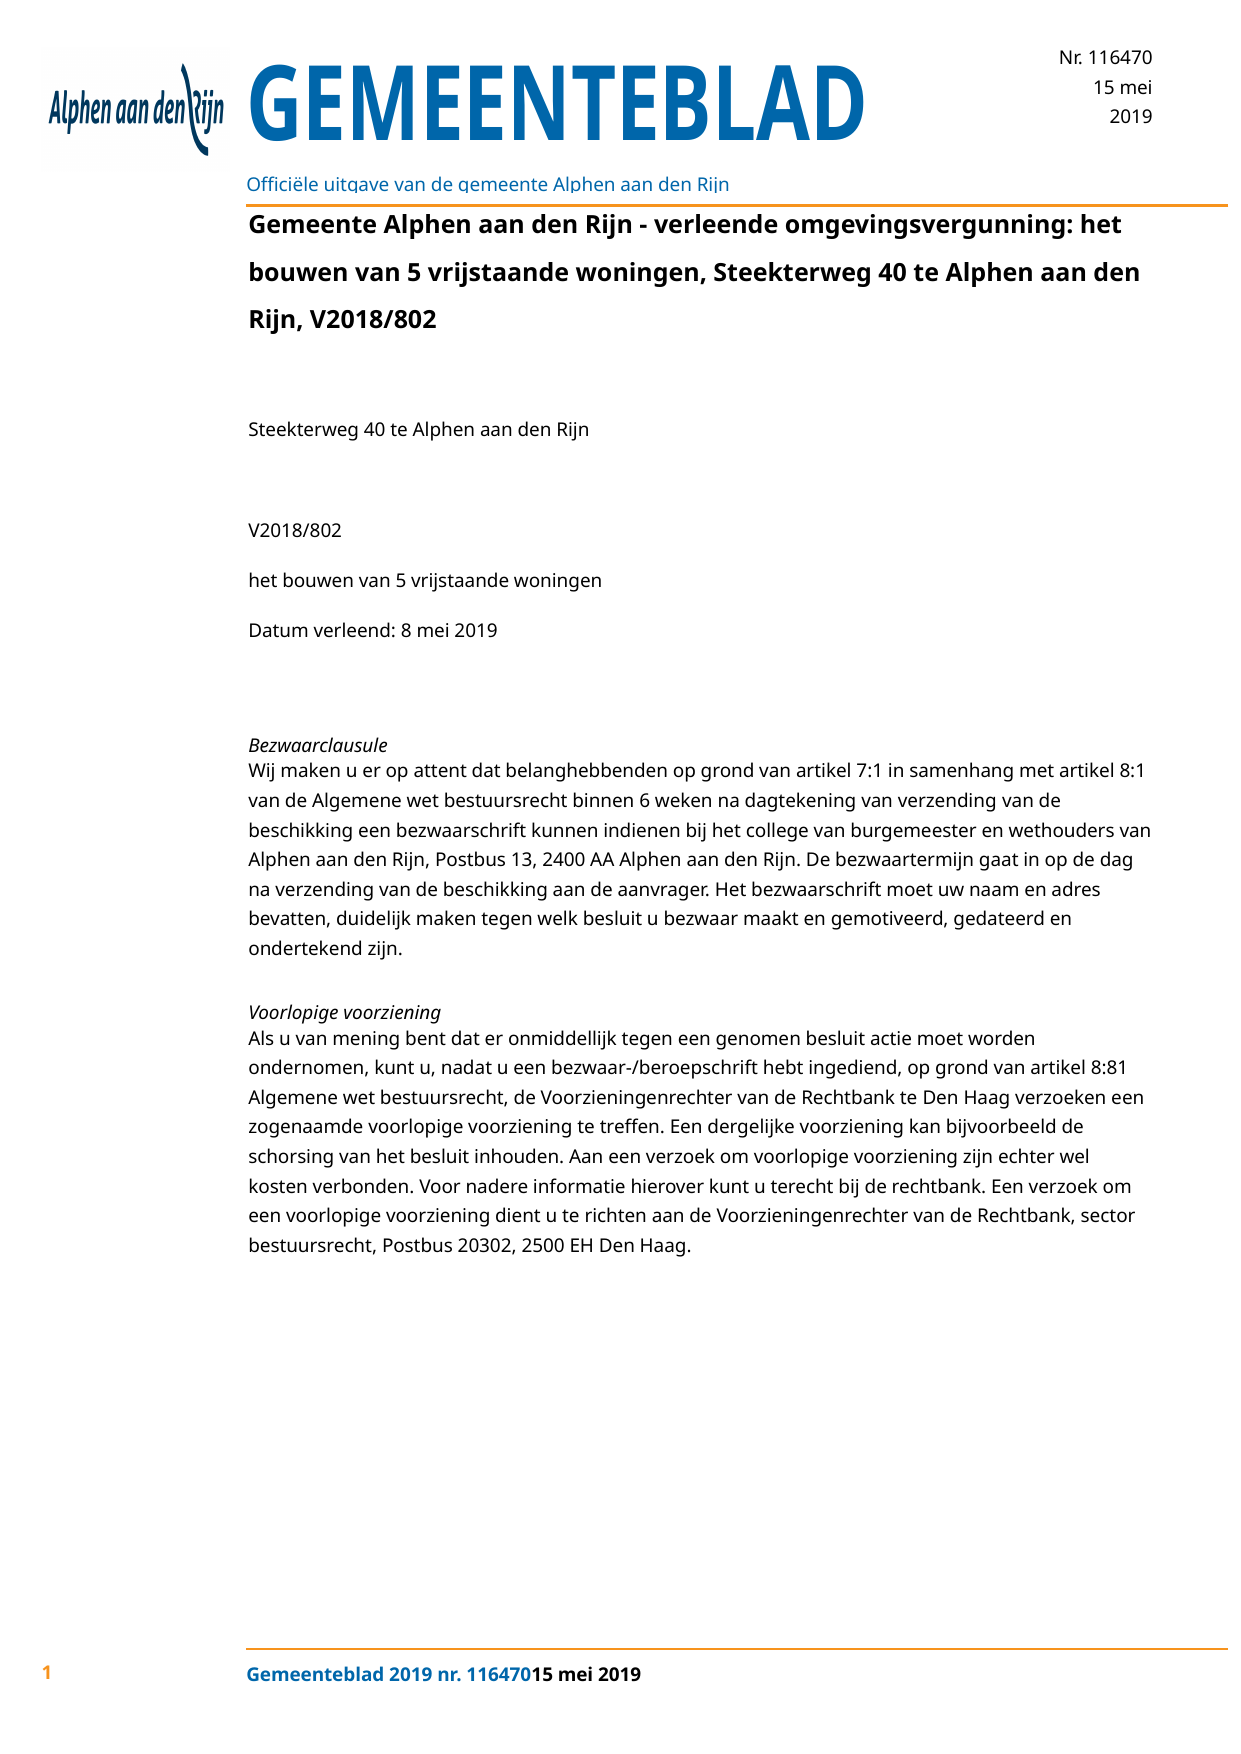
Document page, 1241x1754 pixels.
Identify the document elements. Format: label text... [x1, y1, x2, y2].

text V2018/802 [248, 517, 1152, 542]
text Steekterweg 40 te Alphen aan den Rijn [248, 416, 1152, 442]
text het bouwen van 5 vrijstaande woningen [248, 567, 1152, 593]
text Bezwaarclausule [248, 732, 1152, 758]
text Datum verleend: 8 mei 2019 [248, 618, 1152, 643]
text Gemeente Alphen aan den Rijn - verleende omgevingsvergunning: het bouwen van 5 vrijstaande woningen, Steekterweg 40 te Alphen aan den Rijn, V2018/802 [248, 207, 1152, 336]
text Als u van mening bent dat er onmiddellijk tegen een genomen besluit actie moet worden ondernomen, kunt u, nadat u een bezwaar-/beroepschrift hebt ingediend, op grond van artikel 8:81 Algemene wet bestuursrecht, de Voorzieningenrechter van de Rechtbank te Den Haag verzoeken een zogenaamde voorlopige voorziening te treffen. Een dergelijke voorziening kan bijvoorbeeld de schorsing van het besluit inhouden. Aan een verzoek om voorlopige voorziening zijn echter wel kosten verbonden. Voor nadere informatie hierover kunt u terecht bij de rechtbank. Een verzoek om een voorlopige voorziening dient u te richten aan de Voorzieningenrechter van de Rechtbank, sector bestuursrecht, Postbus 20302, 2500 EH Den Haag. [248, 1025, 1152, 1258]
picture [41, 47, 231, 172]
text Voorlopige voorziening [248, 999, 1152, 1025]
text Wij maken u er op attent dat belanghebbenden op grond van artikel 7:1 in samenhang met artikel 8:1 van de Algemene wet bestuursrecht binnen 6 weken na dagtekening van verzending van de beschikking een bezwaarschrift kunnen indienen bij het college van burgemeester en wethouders van Alphen aan den Rijn, Postbus 13, 2400 AA Alphen aan den Rijn. De bezwaartermijn gaat in op de dag na verzending van de beschikking aan de aanvrager. Het bezwaarschrift moet uw naam en adres bevatten, duidelijk maken tegen welk besluit u bezwaar maakt en gemotiveerd, gedateerd en ondertekend zijn. [248, 758, 1152, 961]
